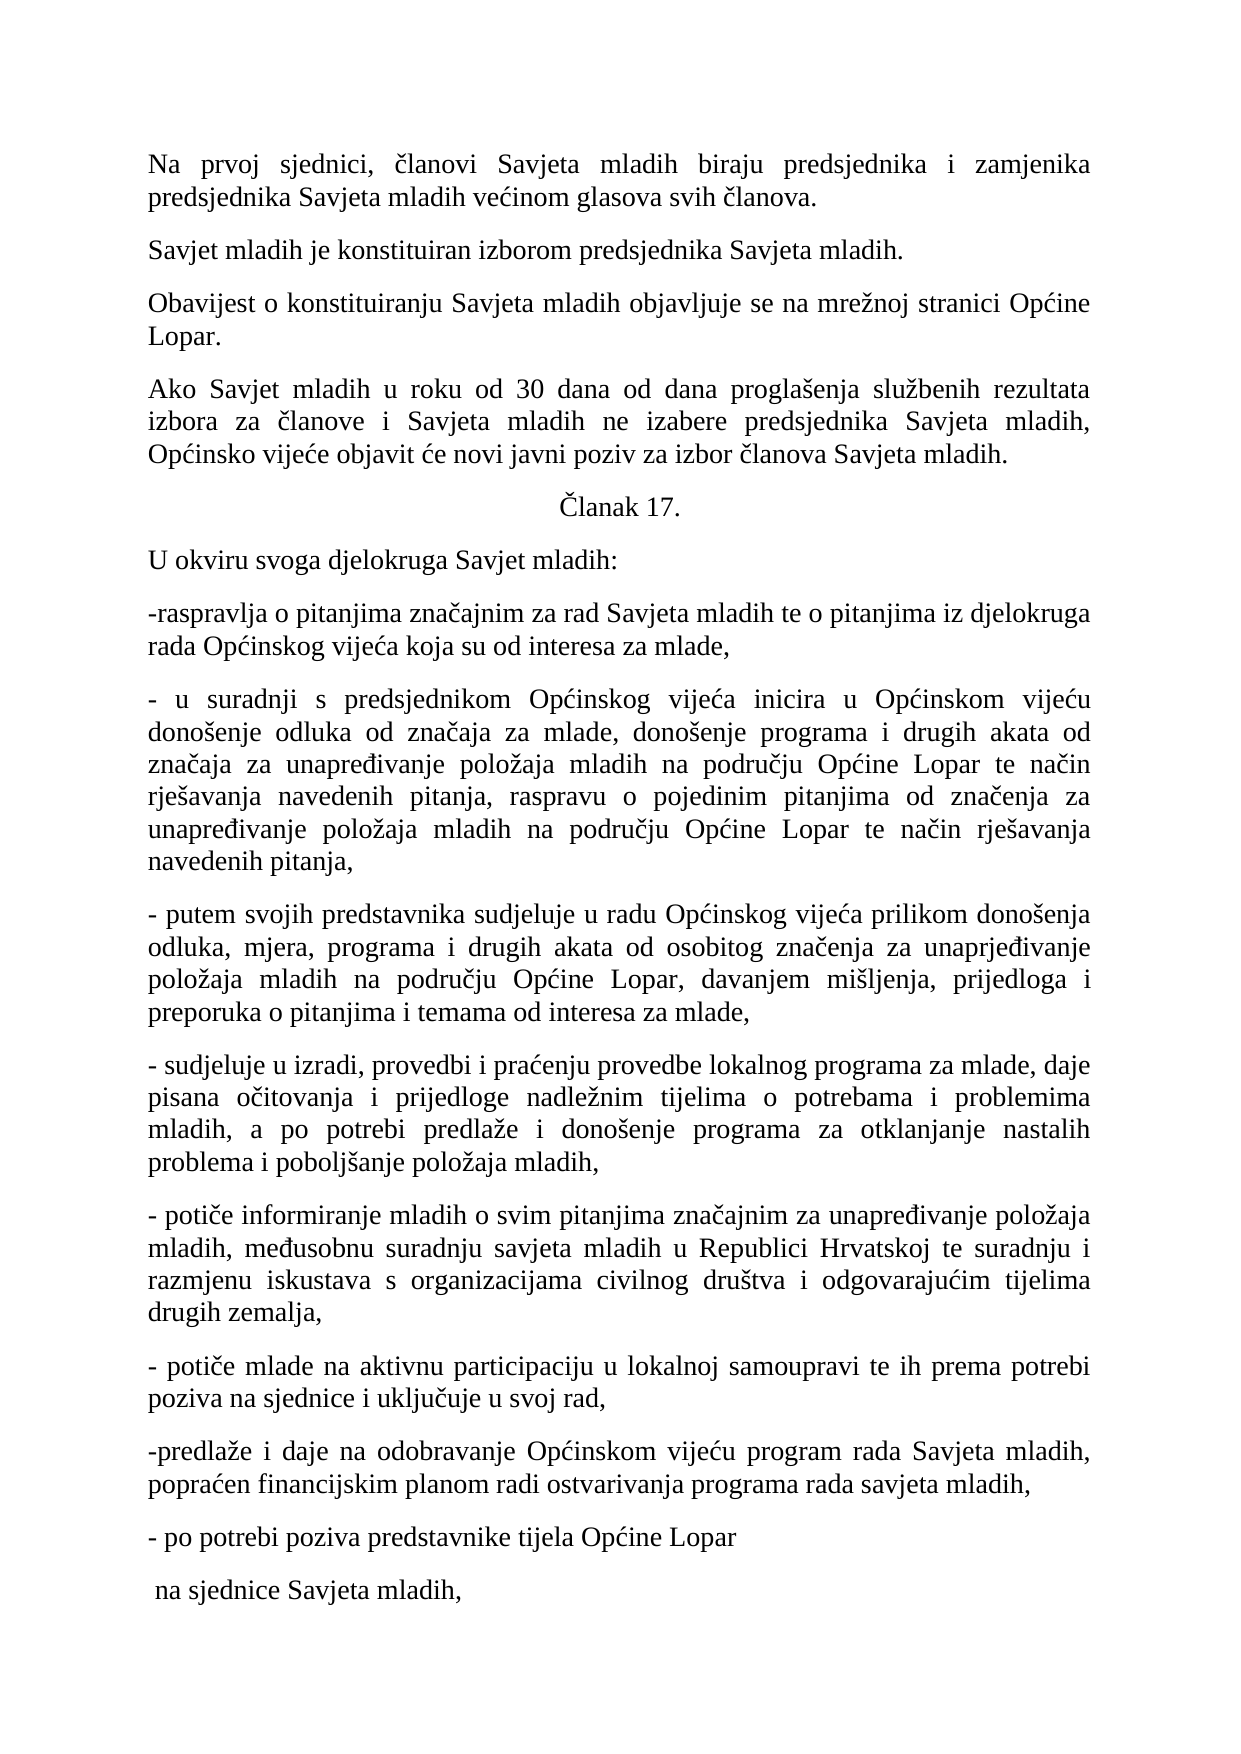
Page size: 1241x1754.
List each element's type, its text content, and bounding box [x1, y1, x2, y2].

text na sjednice Savjeta mladih, [148, 1573, 1093, 1606]
text Savjet mladih je konstituiran izborom predsjednika Savjeta mladih. [148, 233, 1093, 266]
text - u suradnji s predsjednikom Općinskog vijeća inicira u Općinskom vijeću donošenje odluka od značaja za mlade, donošenje programa i drugih akata od značaja za unapređivanje položaja mladih na području Općine Lopar te način rješavanja navedenih pitanja, raspravu o pojedinim pitanjima od značenja za unapređivanje položaja mladih na području Općine Lopar te način rješavanja navedenih pitanja, [148, 682, 1093, 877]
text - potiče mlade na aktivnu participaciju u lokalnoj samoupravi te ih prema potrebi poziva na sjednice i uključuje u svoj rad, [148, 1349, 1093, 1413]
text - potiče informiranje mladih o svim pitanjima značajnim za unapređivanje položaja mladih, međusobnu suradnju savjeta mladih u Republici Hrvatskoj te suradnju i razmjenu iskustava s organizacijama civilnog društva i odgovarajućim tijelima drugih zemalja, [148, 1198, 1093, 1328]
text Članak 17. [148, 490, 1093, 522]
text -predlaže i daje na odobravanje Općinskom vijeću program rada Savjeta mladih, popraćen financijskim planom radi ostvarivanja programa rada savjeta mladih, [148, 1434, 1093, 1499]
text Ako Savjet mladih u roku od 30 dana od dana proglašenja službenih rezultata izbora za članove i Savjeta mladih ne izabere predsjednika Savjeta mladih, Općinsko vijeće objavit će novi javni poziv za izbor članova Savjeta mladih. [148, 372, 1093, 469]
text -raspravlja o pitanjima značajnim za rad Savjeta mladih te o pitanjima iz djelokruga rada Općinskog vijeća koja su od interesa za mlade, [148, 597, 1093, 661]
text U okviru svoga djelokruga Savjet mladih: [148, 543, 1093, 576]
text - po potrebi poziva predstavnike tijela Općine Lopar [148, 1520, 1093, 1552]
text Obavijest o konstituiranju Savjeta mladih objavljuje se na mrežnoj stranici Općine Lopar. [148, 286, 1093, 351]
text - sudjeluje u izradi, provedbi i praćenju provedbe lokalnog programa za mlade, daje pisana očitovanja i prijedloge nadležnim tijelima o potrebama i problemima mladih, a po potrebi predlaže i donošenje programa za otklanjanje nastalih problema i poboljšanje položaja mladih, [148, 1048, 1093, 1177]
text - putem svojih predstavnika sudjeluje u radu Općinskog vijeća prilikom donošenja odluka, mjera, programa i drugih akata od osobitog značenja za unaprjeđivanje položaja mladih na području Općine Lopar, davanjem mišljenja, prijedloga i preporuka o pitanjima i temama od interesa za mlade, [148, 897, 1093, 1027]
text Na prvoj sjednici, članovi Savjeta mladih biraju predsjednika i zamjenika predsjednika Savjeta mladih većinom glasova svih članova. [148, 148, 1093, 212]
